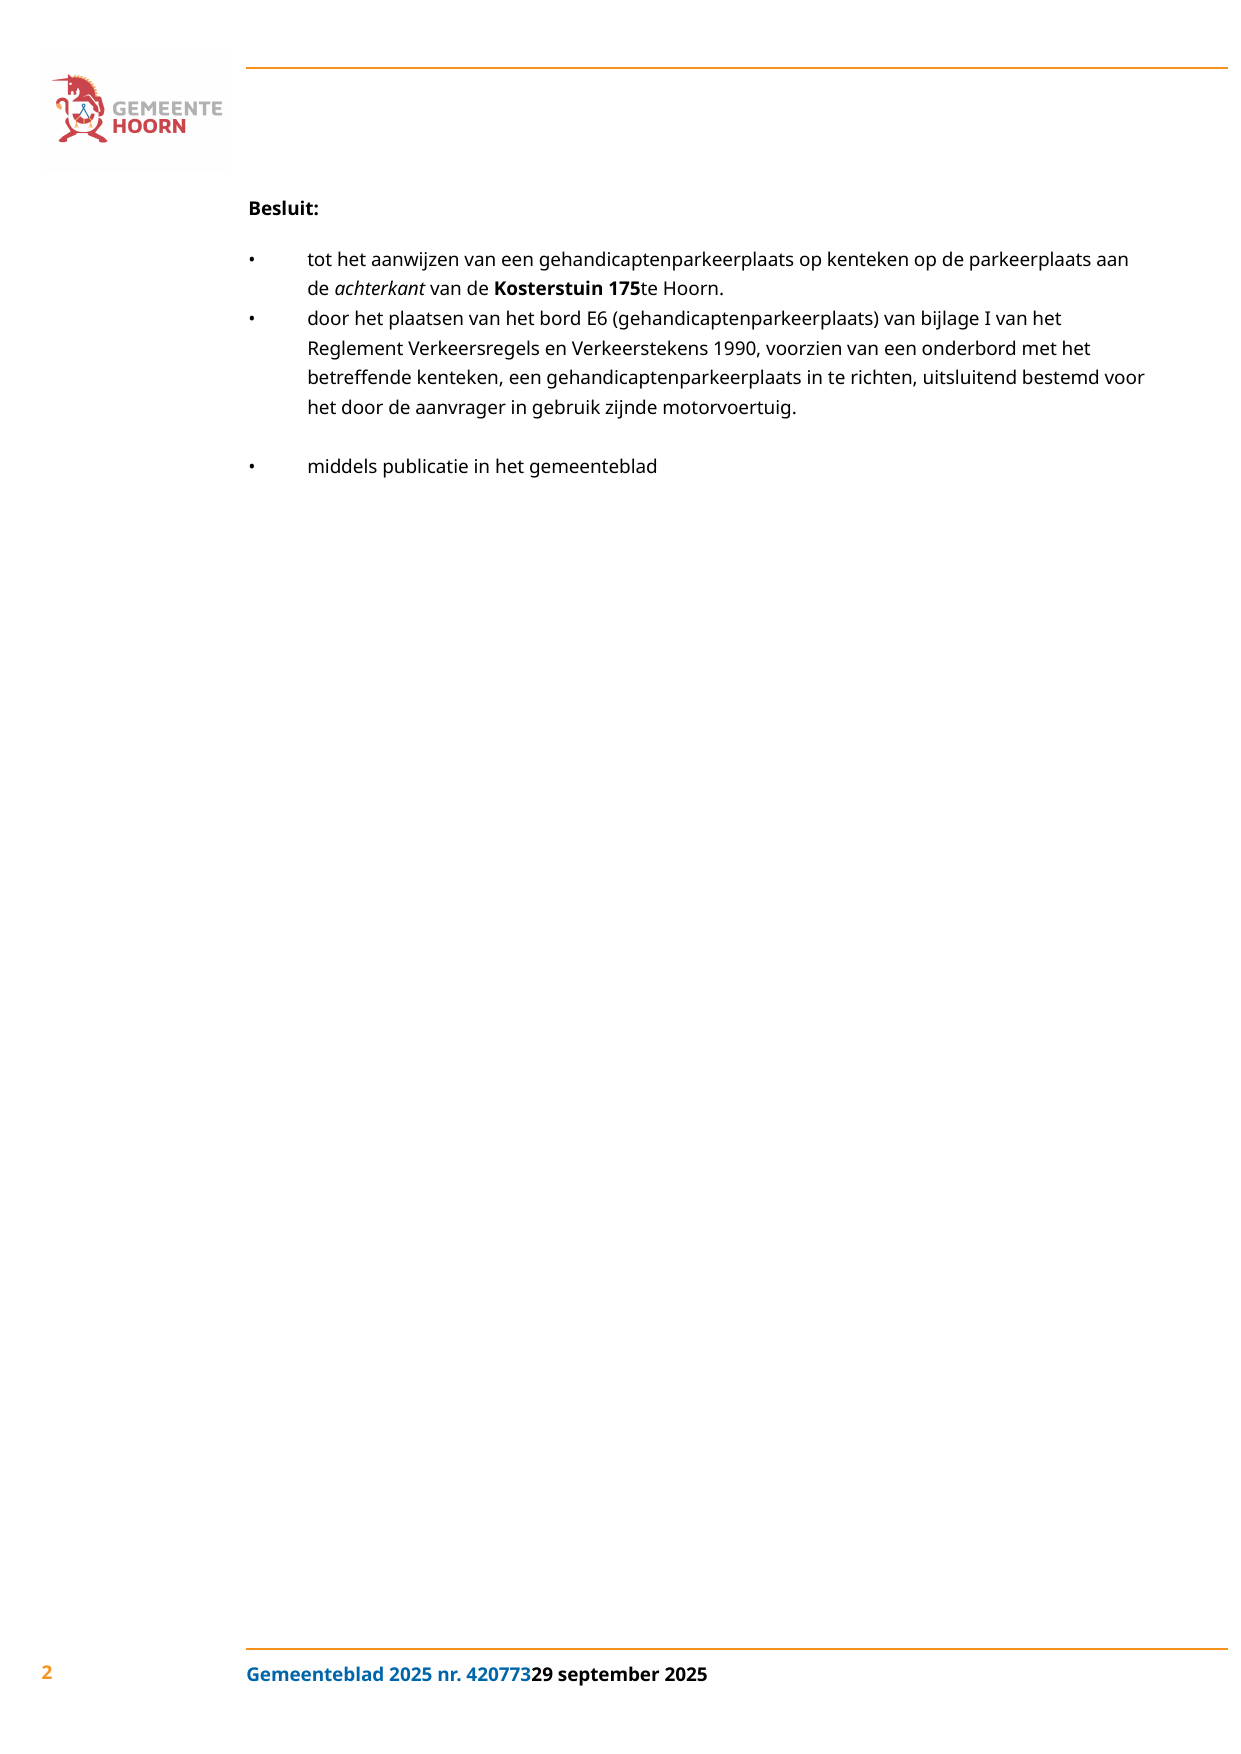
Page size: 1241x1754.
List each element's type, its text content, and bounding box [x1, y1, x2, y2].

text Besluit: [248, 196, 1152, 221]
picture [41, 47, 231, 172]
list middels publicatie in het gemeenteblad [248, 453, 1152, 479]
list door het plaatsen van het bord E6 (gehandicaptenparkeerplaats) van bijlage I van het Reglement Verkeersregels en Verkeerstekens 1990, voorzien van een onderbord met het betreffende kenteken, een gehandicaptenparkeerplaats in te richten, uitsluitend bestemd voor het door de aanvrager in gebruik zijnde motorvoertuig. [248, 305, 1152, 420]
list tot het aanwijzen van een gehandicaptenparkeerplaats op kenteken op de parkeerplaats aan de achterkant van de Kosterstuin 175te Hoorn. [248, 246, 1152, 301]
